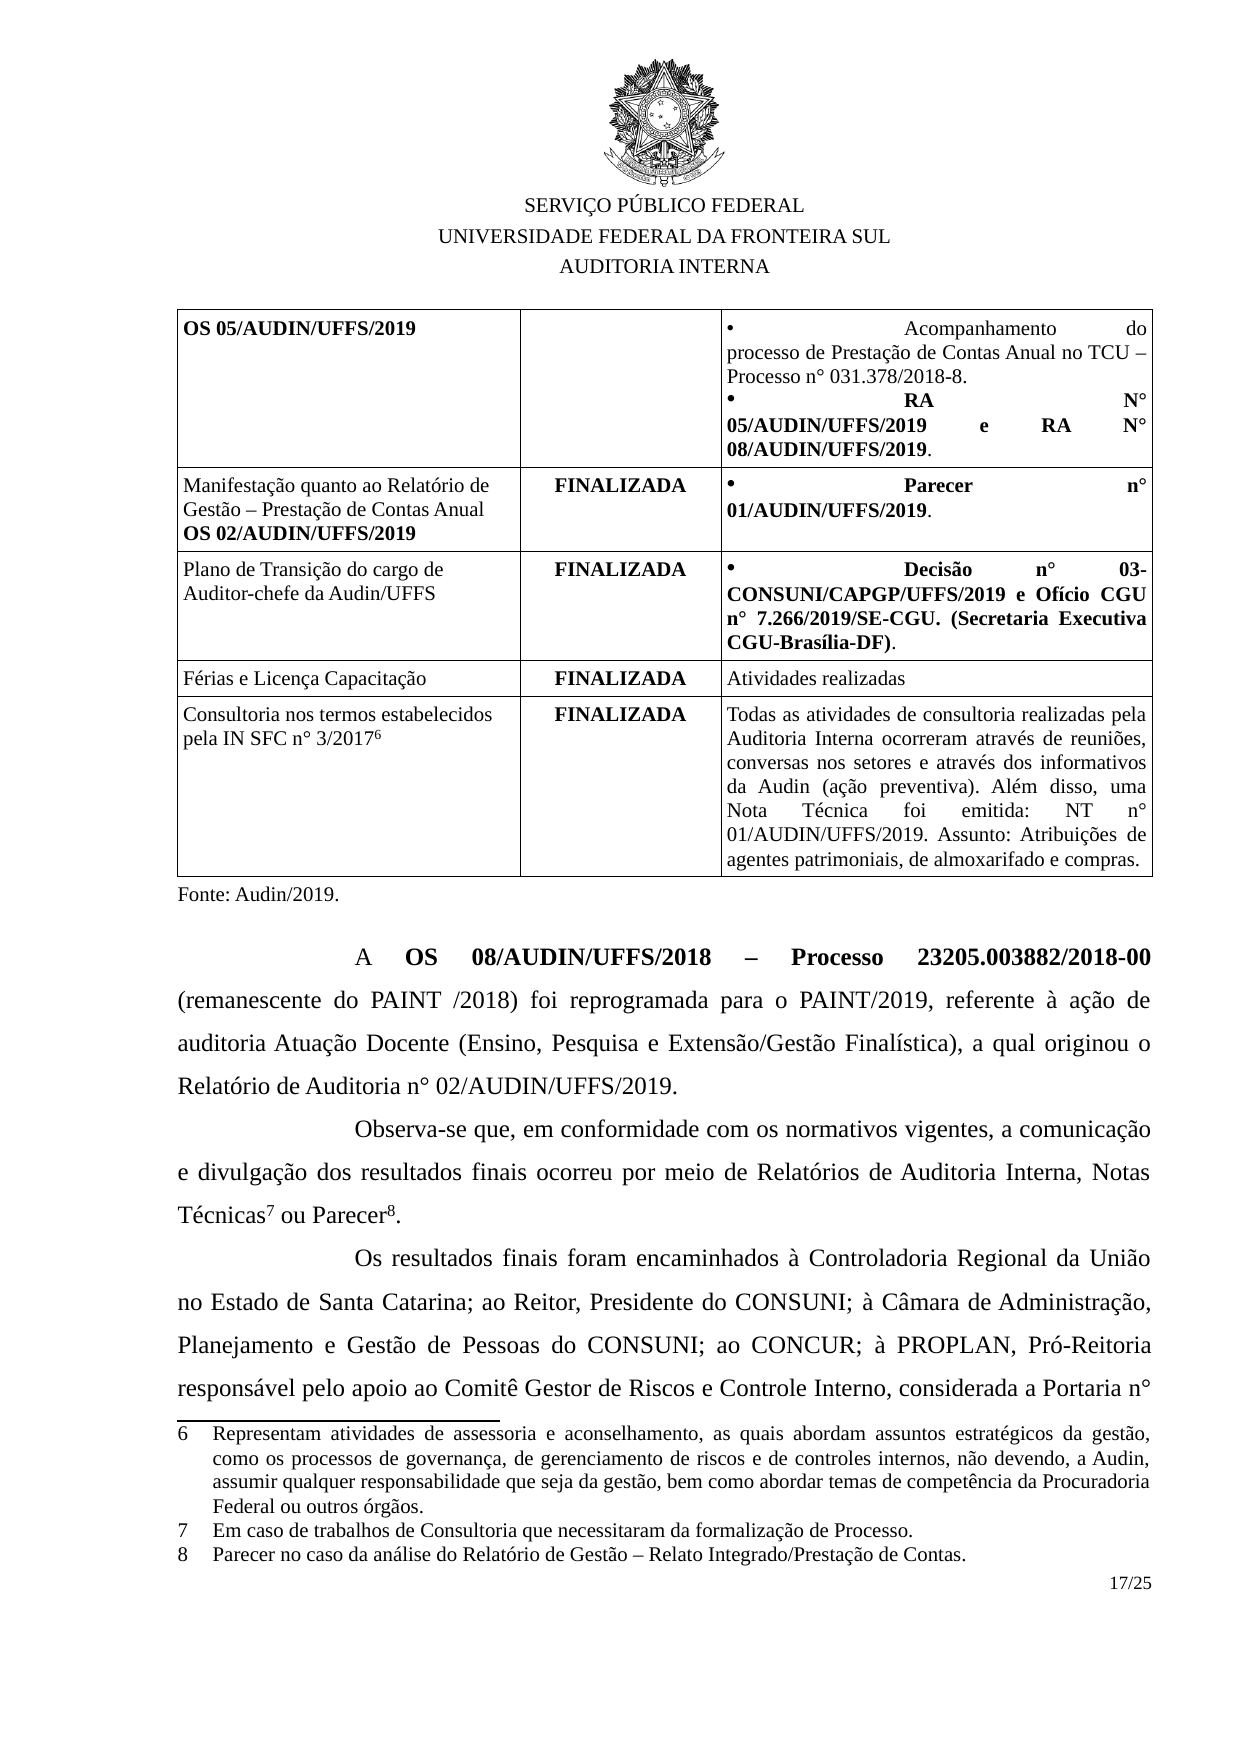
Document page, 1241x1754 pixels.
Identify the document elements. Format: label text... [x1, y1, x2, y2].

table_cell Atividades realizadas [722, 661, 1152, 696]
table_cell Consultoria nos termos estabelecidos pela IN SFC n° 3/2017 [178, 697, 520, 876]
table_cell OS 05/AUDIN/UFFS/2019 [178, 310, 520, 467]
table_cell Atualização do PPP através do sistema Monitor da CGU. Acompanhamento do processo de Prestação de Contas Anual no TCU – Processo n° 031.378/2018-8. RA N° 05/AUDIN/UFFS/2019 e RA N° 08/AUDIN/UFFS/2019. [722, 310, 1152, 467]
text Observa-se que, em conformidade com os normativos vigentes, a comunicação e divulgação dos resultados finais ocorreu por meio de Relatórios de Auditoria Interna, Notas Técnicas ou Parecer. [177, 1114, 1152, 1229]
table_cell FINALIZADA [521, 552, 721, 660]
table_cell Férias e Licença Capacitação [178, 661, 520, 696]
table_cell FINALIZADA [521, 468, 721, 551]
table_cell FINALIZADA [521, 697, 721, 876]
table_cell Decisão n° 03-CONSUNI/CAPGP/UFFS/2019 e Ofício CGU n° 7.266/2019/SE-CGU. (Secretaria Executiva CGU-Brasília-DF). [722, 552, 1152, 660]
table_cell Plano de Transição do cargo de Auditor-chefe da Audin/UFFS [178, 552, 520, 660]
text A OS 08/AUDIN/UFFS/2018 – Processo 23205.003882/2018-00 (remanescente do PAINT /2018) foi reprogramada para o PAINT/2019, referente à ação de auditoria Atuação Docente (Ensino, Pesquisa e Extensão/Gestão Finalística), a qual originou o Relatório de Auditoria n° 02/AUDIN/UFFS/2019. [177, 942, 1152, 1100]
table_cell FINALIZADA [521, 661, 721, 696]
text Parecer no caso da análise do Relatório de Gestão – Relato Integrado/Prestação de Contas. [177, 1542, 1152, 1566]
table_cell Manifestação quanto ao Relatório de Gestão – Prestação de Contas Anual OS 02/AUDIN/UFFS/2019 [178, 468, 520, 551]
table_cell [521, 310, 721, 467]
text Fonte: Audin/2019. [177, 882, 1152, 906]
table_cell Parecer n° 01/AUDIN/UFFS/2019. [722, 468, 1152, 551]
text Os resultados finais foram encaminhados à Controladoria Regional da União no Estado de Santa Catarina; ao Reitor, Presidente do CONSUNI; à Câmara de Administração, Planejamento e Gestão de Pessoas do CONSUNI; ao CONCUR; à PROPLAN, Pró-Reitoria responsável pelo apoio ao Comitê Gestor de Riscos e Controle Interno, considerada a Portaria n° [177, 1243, 1152, 1402]
text Em caso de trabalhos de Consultoria que necessitaram da formalização de Processo. [177, 1518, 1152, 1542]
table_cell Todas as atividades de consultoria realizadas pela Auditoria Interna ocorreram através de reuniões, conversas nos setores e através dos informativos da Audin (ação preventiva). Além disso, uma Nota Técnica foi emitida: NT n° 01/AUDIN/UFFS/2019. Assunto: Atribuições de agentes patrimoniais, de almoxarifado e compras. [722, 697, 1152, 876]
